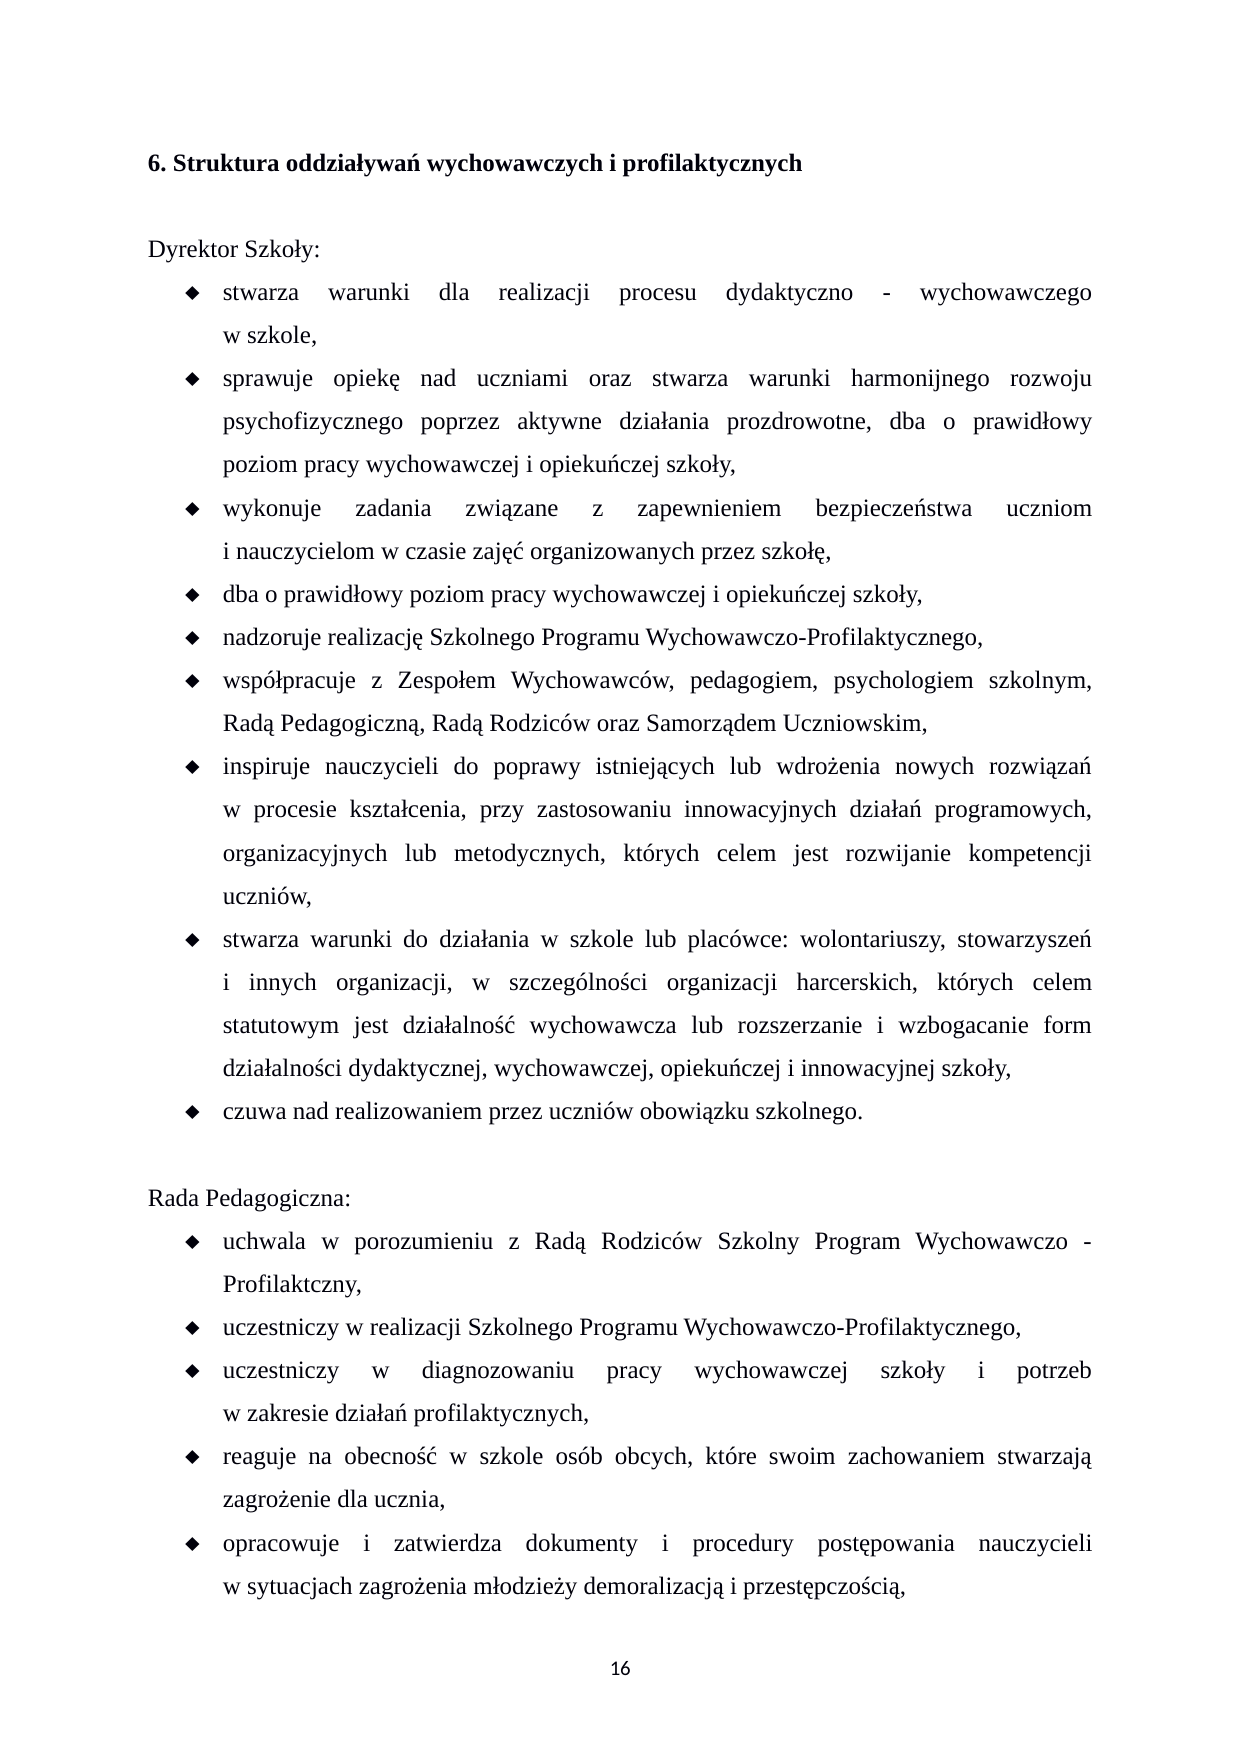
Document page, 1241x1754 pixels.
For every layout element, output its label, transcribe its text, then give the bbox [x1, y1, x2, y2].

list uchwala w porozumieniu z Radą Rodziców Szkolny Program Wychowawczo - Profilaktczny, [185, 1226, 1093, 1298]
list inspiruje nauczycieli do poprawy istniejących lub wdrożenia nowych rozwiązań w procesie kształcenia, przy zastosowaniu innowacyjnych działań programowych, organizacyjnych lub metodycznych, których celem jest rozwijanie kompetencji uczniów, [185, 751, 1093, 909]
list współpracuje z Zespołem Wychowawców, pedagogiem, psychologiem szkolnym, Radą Pedagogiczną, Radą Rodziców oraz Samorządem Uczniowskim, [185, 665, 1093, 737]
list wykonuje zadania związane z zapewnieniem bezpieczeństwa uczniom i nauczycielom w czasie zajęć organizowanych przez szkołę, [185, 493, 1093, 564]
list stwarza warunki dla realizacji procesu dydaktyczno - wychowawczego w szkole, [185, 277, 1093, 349]
list Rada Pedagogiczna: [148, 1183, 1093, 1211]
list uczestniczy w diagnozowaniu pracy wychowawczej szkoły i potrzeb w zakresie działań profilaktycznych, [185, 1355, 1093, 1427]
list opracowuje i zatwierdza dokumenty i procedury postępowania nauczycieli w sytuacjach zagrożenia młodzieży demoralizacją i przestępczością, [185, 1528, 1093, 1599]
list dba o prawidłowy poziom pracy wychowawczej i opiekuńczej szkoły, [185, 579, 1093, 608]
list sprawuje opiekę nad uczniami oraz stwarza warunki harmonijnego rozwoju psychofizycznego poprzez aktywne działania prozdrowotne, dba o prawidłowy poziom pracy wychowawczej i opiekuńczej szkoły, [185, 363, 1093, 478]
text 6. Struktura oddziaływań wychowawczych i profilaktycznych [148, 148, 1093, 176]
list uczestniczy w realizacji Szkolnego Programu Wychowawczo-Profilaktycznego, [185, 1312, 1093, 1341]
list czuwa nad realizowaniem przez uczniów obowiązku szkolnego. [185, 1096, 1093, 1125]
text Dyrektor Szkoły: [148, 234, 1093, 263]
list nadzoruje realizację Szkolnego Programu Wychowawczo-Profilaktycznego, [185, 622, 1093, 651]
list reaguje na obecność w szkole osób obcych, które swoim zachowaniem stwarzają zagrożenie dla ucznia, [185, 1441, 1093, 1513]
list stwarza warunki do działania w szkole lub placówce: wolontariuszy, stowarzyszeń i innych organizacji, w szczególności organizacji harcerskich, których celem statutowym jest działalność wychowawcza lub rozszerzanie i wzbogacanie form działalności dydaktycznej, wychowawczej, opiekuńczej i innowacyjnej szkoły, [185, 924, 1093, 1082]
